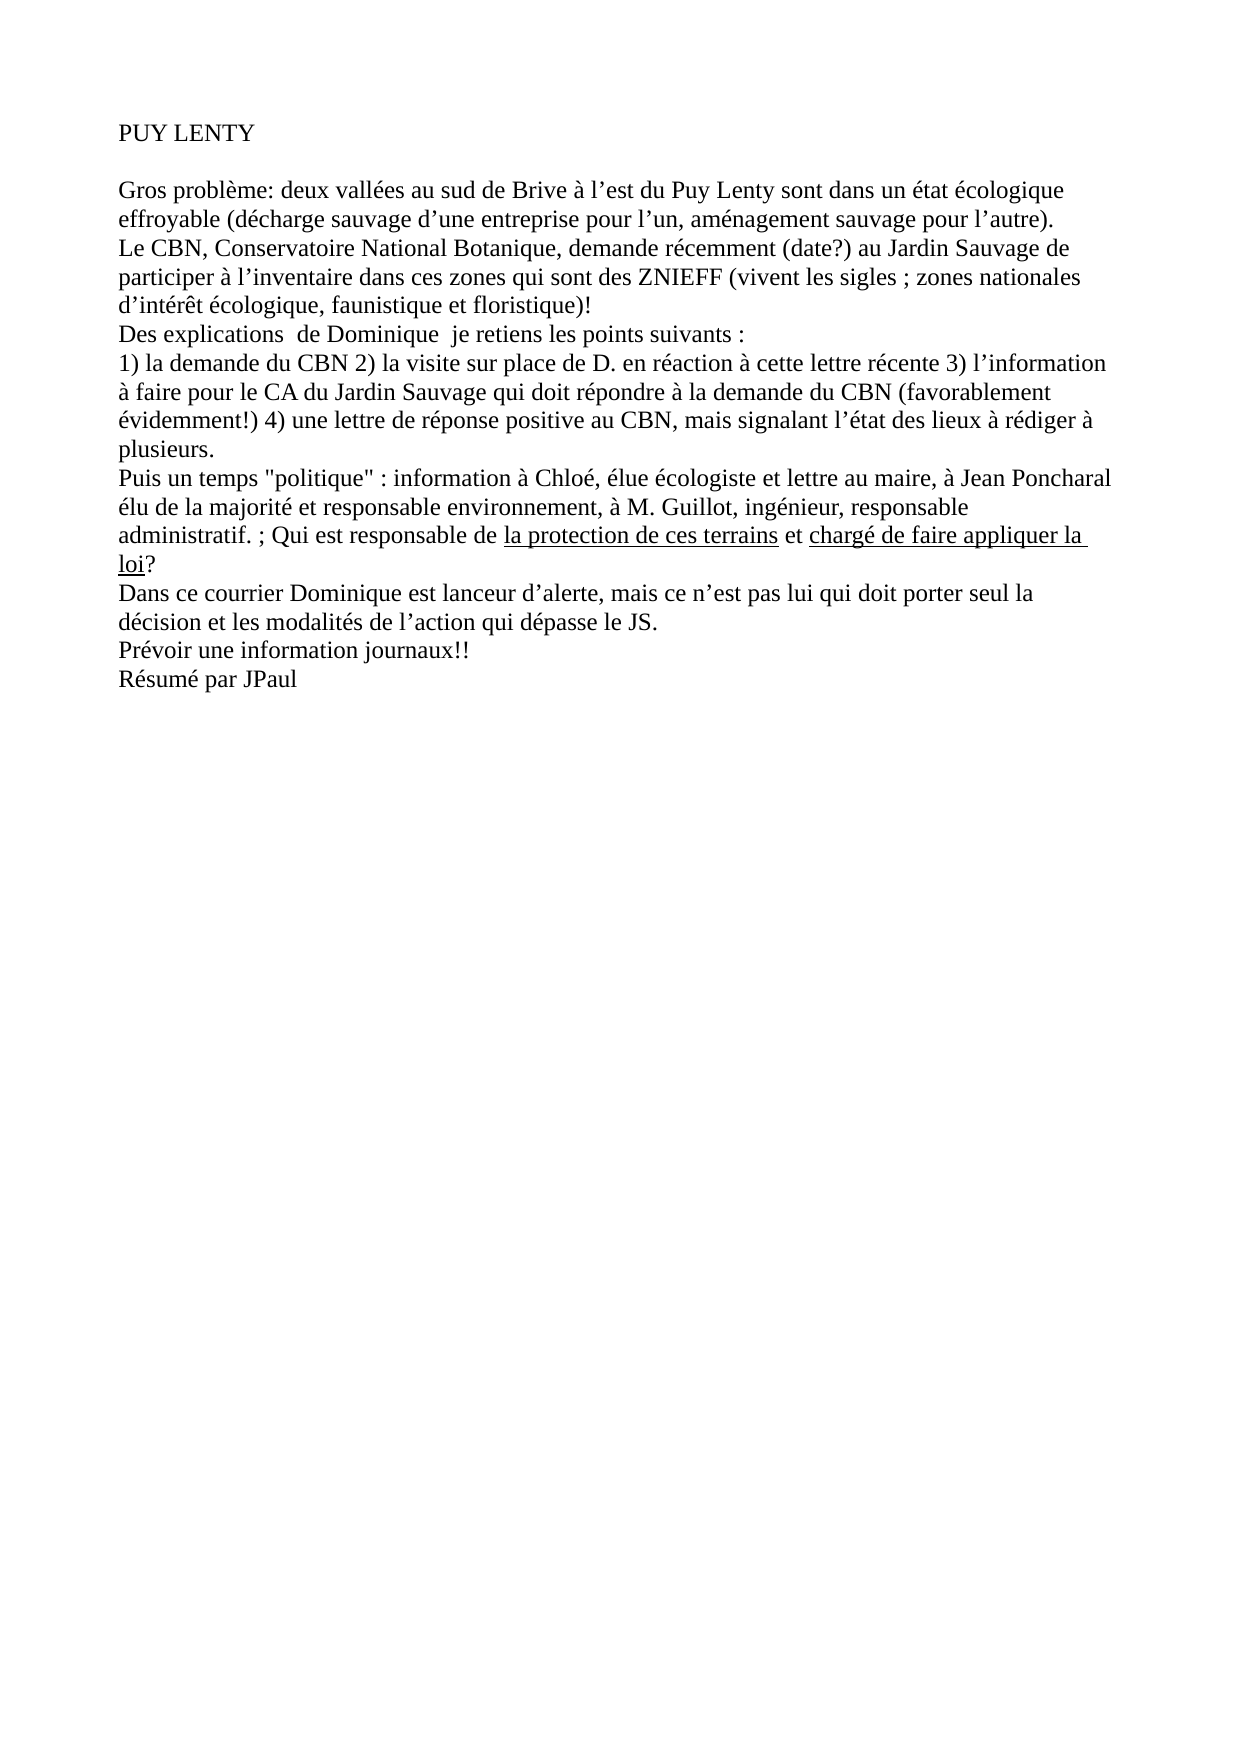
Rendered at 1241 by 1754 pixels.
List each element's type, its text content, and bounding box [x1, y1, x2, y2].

text Résumé par JPaul [118, 664, 1122, 693]
text Dans ce courrier Dominique est lanceur d’alerte, mais ce n’est pas lui qui doit porter seul la décision et les modalités de l’action qui dépasse le JS. [118, 578, 1122, 636]
text PUY LENTY [118, 118, 1122, 147]
text Le CBN, Conservatoire National Botanique, demande récemment (date?) au Jardin Sauvage de participer à l’inventaire dans ces zones qui sont des ZNIEFF (vivent les sigles ; zones nationales d’intérêt écologique, faunistique et floristique)! [118, 233, 1122, 319]
text Des explications de Dominique je retiens les points suivants : [118, 319, 1122, 348]
text Puis un temps "politique" : information à Chloé, élue écologiste et lettre au maire, à Jean Poncharal élu de la majorité et responsable environnement, à M. Guillot, ingénieur, responsable administratif. ; Qui est responsable de la protection de ces terrains et chargé de faire appliquer la loi? [118, 463, 1122, 578]
text Prévoir une information journaux!! [118, 636, 1122, 664]
text 1) la demande du CBN 2) la visite sur place de D. en réaction à cette lettre récente 3) l’information à faire pour le CA du Jardin Sauvage qui doit répondre à la demande du CBN (favorablement évidemment!) 4) une lettre de réponse positive au CBN, mais signalant l’état des lieux à rédiger à plusieurs. [118, 348, 1122, 463]
text Gros problème: deux vallées au sud de Brive à l’est du Puy Lenty sont dans un état écologique effroyable (décharge sauvage d’une entreprise pour l’un, aménagement sauvage pour l’autre). [118, 176, 1122, 233]
